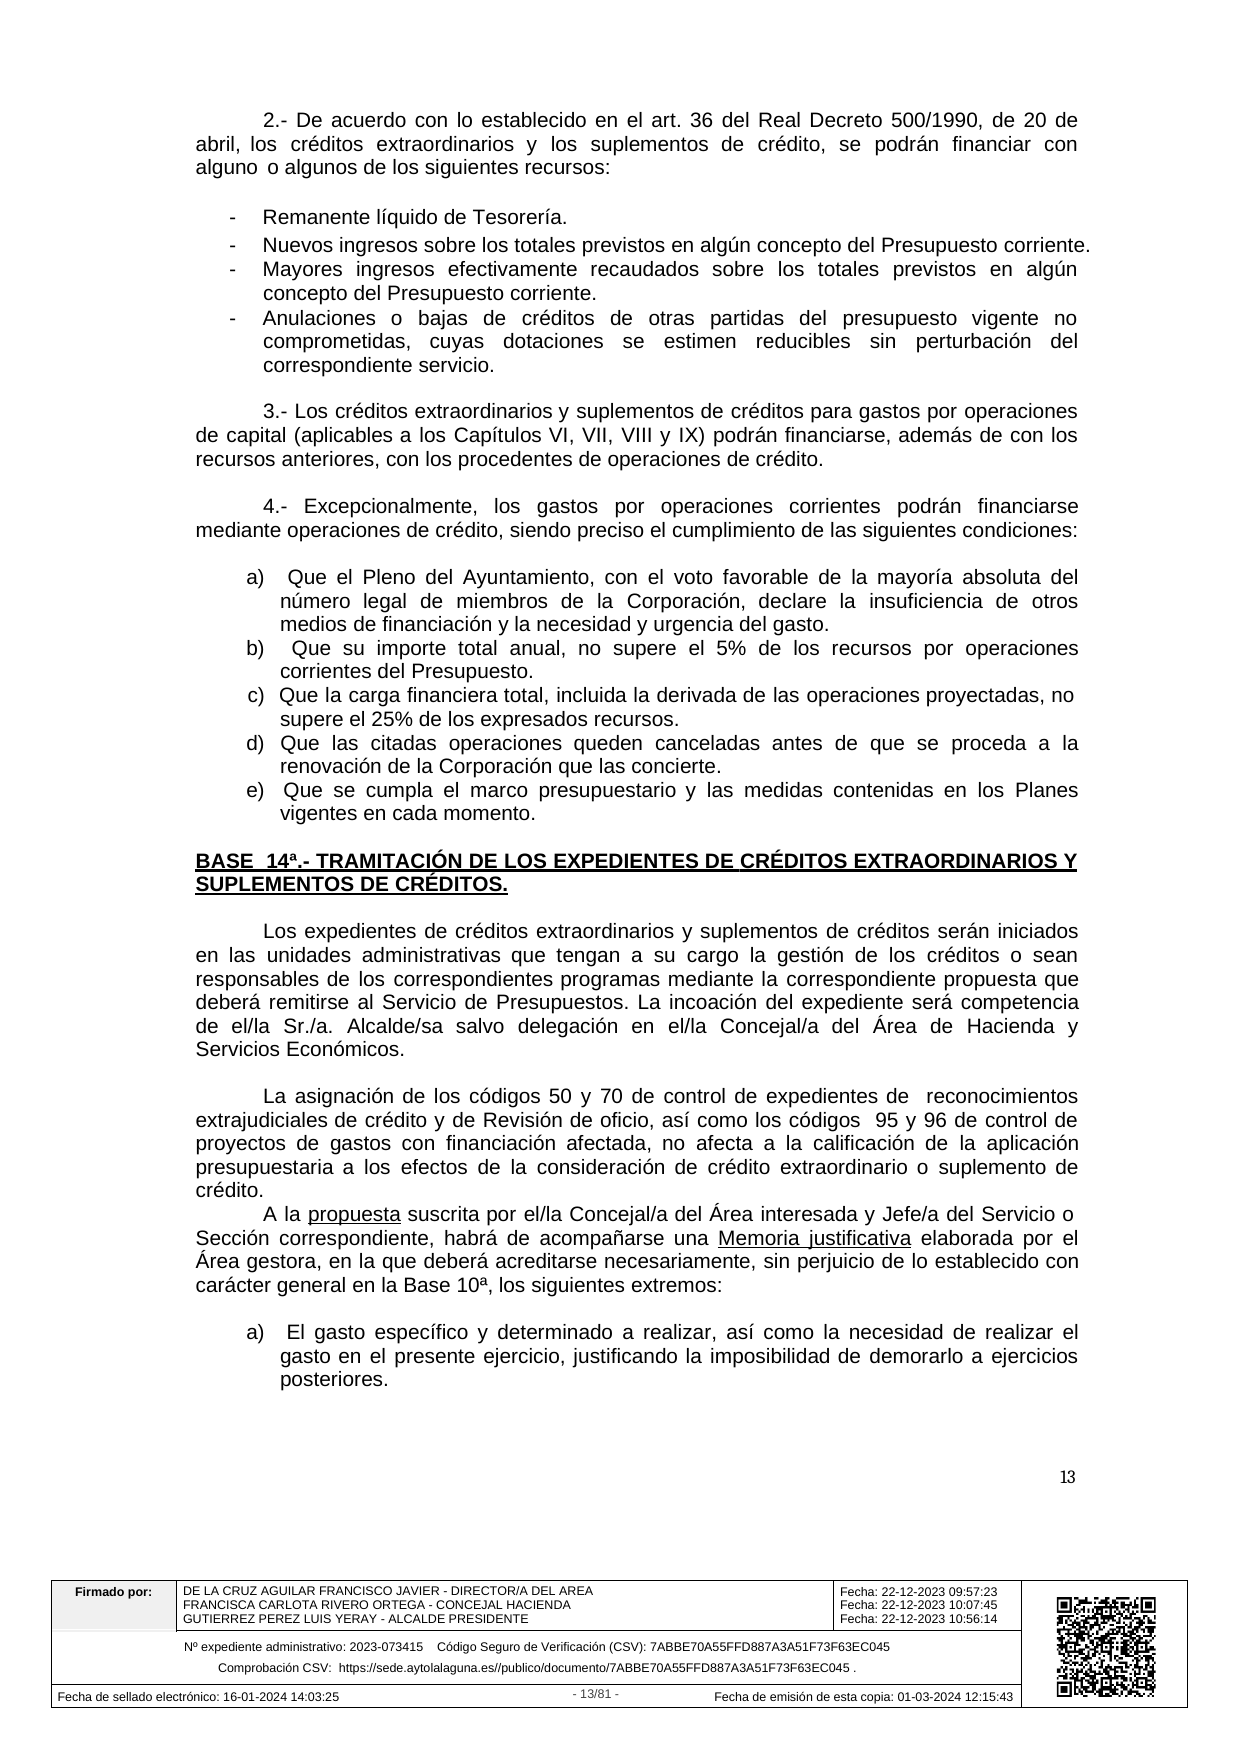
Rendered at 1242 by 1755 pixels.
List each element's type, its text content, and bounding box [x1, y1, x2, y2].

text - Anulaciones o bajas de créditos de otras partidas del presupuesto vigente no comprometidas, cuyas dotaciones se estimen reducibles sin perturbación del correspondiente servicio. [229, 306, 1078, 377]
text 13 [42, 1466, 1075, 1488]
text - Remanente líquido de Tesorería. [229, 202, 1202, 231]
text c) Que la carga financiera total, incluida la derivada de las operaciones proyectadas, no [242, 684, 1079, 707]
text - Nuevos ingresos sobre los totales previstos en algún concepto del Presupuesto corriente. [229, 231, 1202, 256]
text Sección correspondiente, habrá de acompañarse una Memoria justificativa elaborada por el Área gestora, en la que deberá acreditarse necesariamente, sin perjuicio de lo establecido con carácter general en la Base 10ª, los siguientes extremos: [195, 1227, 1079, 1297]
text supere el 25% de los expresados recursos. [280, 707, 1202, 731]
text e) Que se cumpla el marco presupuestario y las medidas contenidas en los Planes vigentes en cada momento. [246, 778, 1078, 826]
text A la propuesta suscrita por el/la Concejal/a del Área interesada y Jefe/a del Servicio o [263, 1202, 1202, 1226]
text 4.- Excepcionalmente, los gastos por operaciones corrientes podrán financiarse mediante operaciones de crédito, siendo preciso el cumplimiento de las siguientes condiciones: [195, 495, 1079, 542]
text 3.- Los créditos extraordinarios y suplementos de créditos para gastos por operaciones de capital (aplicables a los Capítulos VI, VII, VIII y IX) podrán financiarse, además de con los recursos anteriores, con los procedentes de operaciones de crédito. [195, 400, 1078, 471]
text a) El gasto específico y determinado a realizar, así como la necesidad de realizar el gasto en el presente ejercicio, justificando la imposibilidad de demorarlo a ejercicios posteriores. [246, 1321, 1079, 1391]
table_header [1022, 1581, 1187, 1707]
text b) Que su importe total anual, no supere el 5% de los recursos por operaciones corrientes del Presupuesto. [246, 636, 1079, 684]
text a) Que el Pleno del Ayuntamiento, con el voto favorable de la mayoría absoluta del número legal de miembros de la Corporación, declare la insuficiencia de otros medios de financiación y la necesidad y urgencia del gasto. [246, 566, 1078, 636]
text d) Que las citadas operaciones queden canceladas antes de que se proceda a la renovación de la Corporación que las concierte. [246, 731, 1078, 778]
table_header Firmado por: [52, 1581, 176, 1629]
text Los expedientes de créditos extraordinarios y suplementos de créditos serán iniciados en las unidades administrativas que tengan a su cargo la gestión de los créditos o sean responsables de los correspondientes programas mediante la correspondiente propuesta que deberá remitirse al Servicio de Presupuestos. La incoación del expediente será competencia de el/la Sr./a. Alcalde/sa salvo delegación en el/la Concejal/a del Área de Hacienda y Servicios Económicos. [195, 920, 1079, 1061]
text 2.- De acuerdo con lo establecido en el art. 36 del Real Decreto 500/1990, de 20 de abril, los créditos extraordinarios y los suplementos de crédito, se podrán financiar con alguno o algunos de los siguientes recursos: [195, 108, 1078, 179]
text La asignación de los códigos 50 y 70 de control de expedientes de reconocimientos extrajudiciales de crédito y de Revisión de oficio, así como los códigos 95 y 96 de control de proyectos de gastos con financiación afectada, no afecta a la calificación de la aplicación presupuestaria a los efectos de la consideración de crédito extraordinario o suplemento de crédito. [195, 1085, 1079, 1202]
text - Mayores ingresos efectivamente recaudados sobre los totales previstos en algún concepto del Presupuesto corriente. [229, 257, 1078, 305]
text BASE 14ª.- TRAMITACIÓN DE LOS EXPEDIENTES DE CRÉDITOS EXTRAORDINARIOS Y SUPLEMENTOS DE CRÉDITOS. [195, 849, 1079, 896]
table_header DE LA CRUZ AGUILAR FRANCISCO JAVIER - DIRECTOR/A DEL AREA FRANCISCA CARLOTA RIVERO ORTEGA - CONCEJAL HACIENDA GUTIERREZ PEREZ LUIS YERAY - ALCALDE PRESIDENTE [177, 1581, 833, 1629]
table_cell Fecha de sellado electrónico: 16-01-2024 14:03:25 - 13/81 - Fecha de emisión de esta copia: 01-03-2024 12:15:43 [52, 1685, 1021, 1707]
table_header Fecha: 22-12-2023 09:57:23 Fecha: 22-12-2023 10:07:45 Fecha: 22-12-2023 10:56:14 [834, 1581, 1021, 1629]
table_cell Nº expediente administrativo: 2023-073415 Código Seguro de Verificación (CSV): 7ABBE70A55FFD887A3A51F73F63EC045 Comprobación CSV: https://sede.aytolalaguna.es//publico/documento/7ABBE70A55FFD887A3A51F73F63EC045 . [52, 1631, 1021, 1684]
